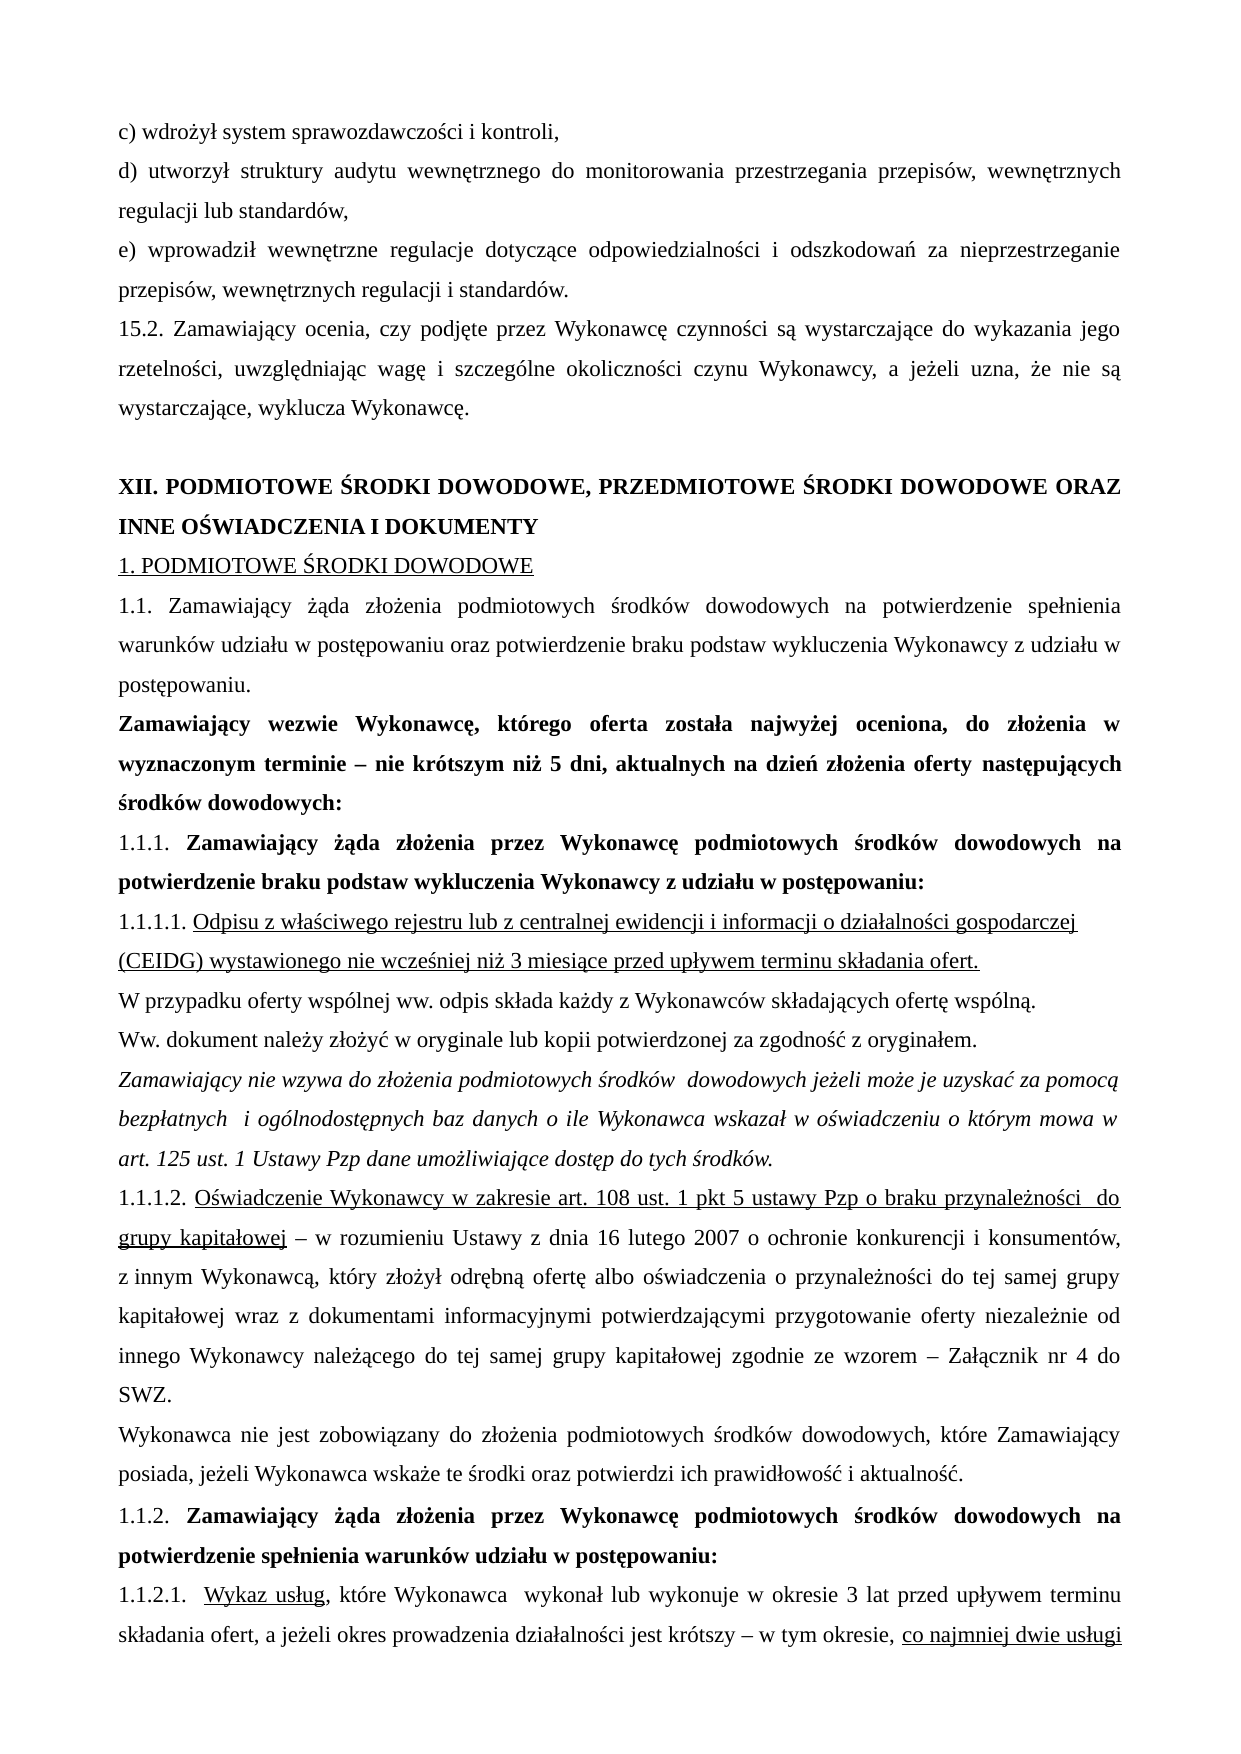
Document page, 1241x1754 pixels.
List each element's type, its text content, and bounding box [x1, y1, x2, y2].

text 1.1.1.2. Oświadczenie Wykonawcy w zakresie art. 108 ust. 1 pkt 5 ustawy Pzp o braku przynależności do grupy kapitałowej – w rozumieniu Ustawy z dnia 16 lutego 2007 o ochronie konkurencji i konsumentów, z innym Wykonawcą, który złożył odrębną ofertę albo oświadczenia o przynależności do tej samej grupy kapitałowej wraz z dokumentami informacyjnymi potwierdzającymi przygotowanie oferty niezależnie od innego Wykonawcy należącego do tej samej grupy kapitałowej zgodnie ze wzorem – Załącznik nr 4 do SWZ. [118, 1184, 1122, 1408]
text 1.1. Zamawiający żąda złożenia podmiotowych środków dowodowych na potwierdzenie spełnienia warunków udziału w postępowaniu oraz potwierdzenie braku podstaw wykluczenia Wykonawcy z udziału w postępowaniu. [118, 592, 1122, 697]
text Zamawiający nie wzywa do złożenia podmiotowych środków dowodowych jeżeli może je uzyskać za pomocą bezpłatnych i ogólnodostępnych baz danych o ile Wykonawca wskazał w oświadczeniu o którym mowa w art. 125 ust. 1 Ustawy Pzp dane umożliwiające dostęp do tych środków. [118, 1066, 1122, 1171]
text e) wprowadził wewnętrzne regulacje dotyczące odpowiedzialności i odszkodowań za nieprzestrzeganie przepisów, wewnętrznych regulacji i standardów. [118, 237, 1122, 302]
text W przypadku oferty wspólnej ww. odpis składa każdy z Wykonawców składających ofertę wspólną. [118, 987, 1122, 1013]
text Ww. dokument należy złożyć w oryginale lub kopii potwierdzonej za zgodność z oryginałem. [118, 1026, 1122, 1052]
text 1.1.2.1. Wykaz usług, które Wykonawca wykonał lub wykonuje w okresie 3 lat przed upływem terminu składania ofert, a jeżeli okres prowadzenia działalności jest krótszy – w tym okresie, co najmniej dwie usługi [118, 1581, 1122, 1647]
text Zamawiający wezwie Wykonawcę, którego oferta została najwyżej oceniona, do złożenia w wyznaczonym terminie – nie krótszym niż 5 dni, aktualnych na dzień złożenia oferty następujących środków dowodowych: [118, 710, 1122, 816]
text d) utworzył struktury audytu wewnętrznego do monitorowania przestrzegania przepisów, wewnętrznych regulacji lub standardów, [118, 158, 1122, 223]
text c) wdrożył system sprawozdawczości i kontroli, [118, 118, 1122, 144]
text XII. PODMIOTOWE ŚRODKI DOWODOWE, PRZEDMIOTOWE ŚRODKI DOWODOWE ORAZ INNE OŚWIADCZENIA I DOKUMENTY [118, 473, 1122, 539]
text 1.1.2. Zamawiający żąda złożenia przez Wykonawcę podmiotowych środków dowodowych na potwierdzenie spełnienia warunków udziału w postępowaniu: [118, 1500, 1122, 1568]
text 1.1.1.1. Odpisu z właściwego rejestru lub z centralnej ewidencji i informacji o działalności gospodarczej [118, 908, 1122, 934]
text 1.1.1. Zamawiający żąda złożenia przez Wykonawcę podmiotowych środków dowodowych na potwierdzenie braku podstaw wykluczenia Wykonawcy z udziału w postępowaniu: [118, 829, 1122, 894]
text 1. PODMIOTOWE ŚRODKI DOWODOWE [118, 552, 1122, 579]
text Wykonawca nie jest zobowiązany do złożenia podmiotowych środków dowodowych, które Zamawiający posiada, jeżeli Wykonawca wskaże te środki oraz potwierdzi ich prawidłowość i aktualność. [118, 1421, 1122, 1487]
text (CEIDG) wystawionego nie wcześniej niż 3 miesiące przed upływem terminu składania ofert. [118, 947, 1122, 973]
text 15.2. Zamawiający ocenia, czy podjęte przez Wykonawcę czynności są wystarczające do wykazania jego rzetelności, uwzględniając wagę i szczególne okoliczności czynu Wykonawcy, a jeżeli uzna, że nie są wystarczające, wyklucza Wykonawcę. [118, 316, 1122, 421]
